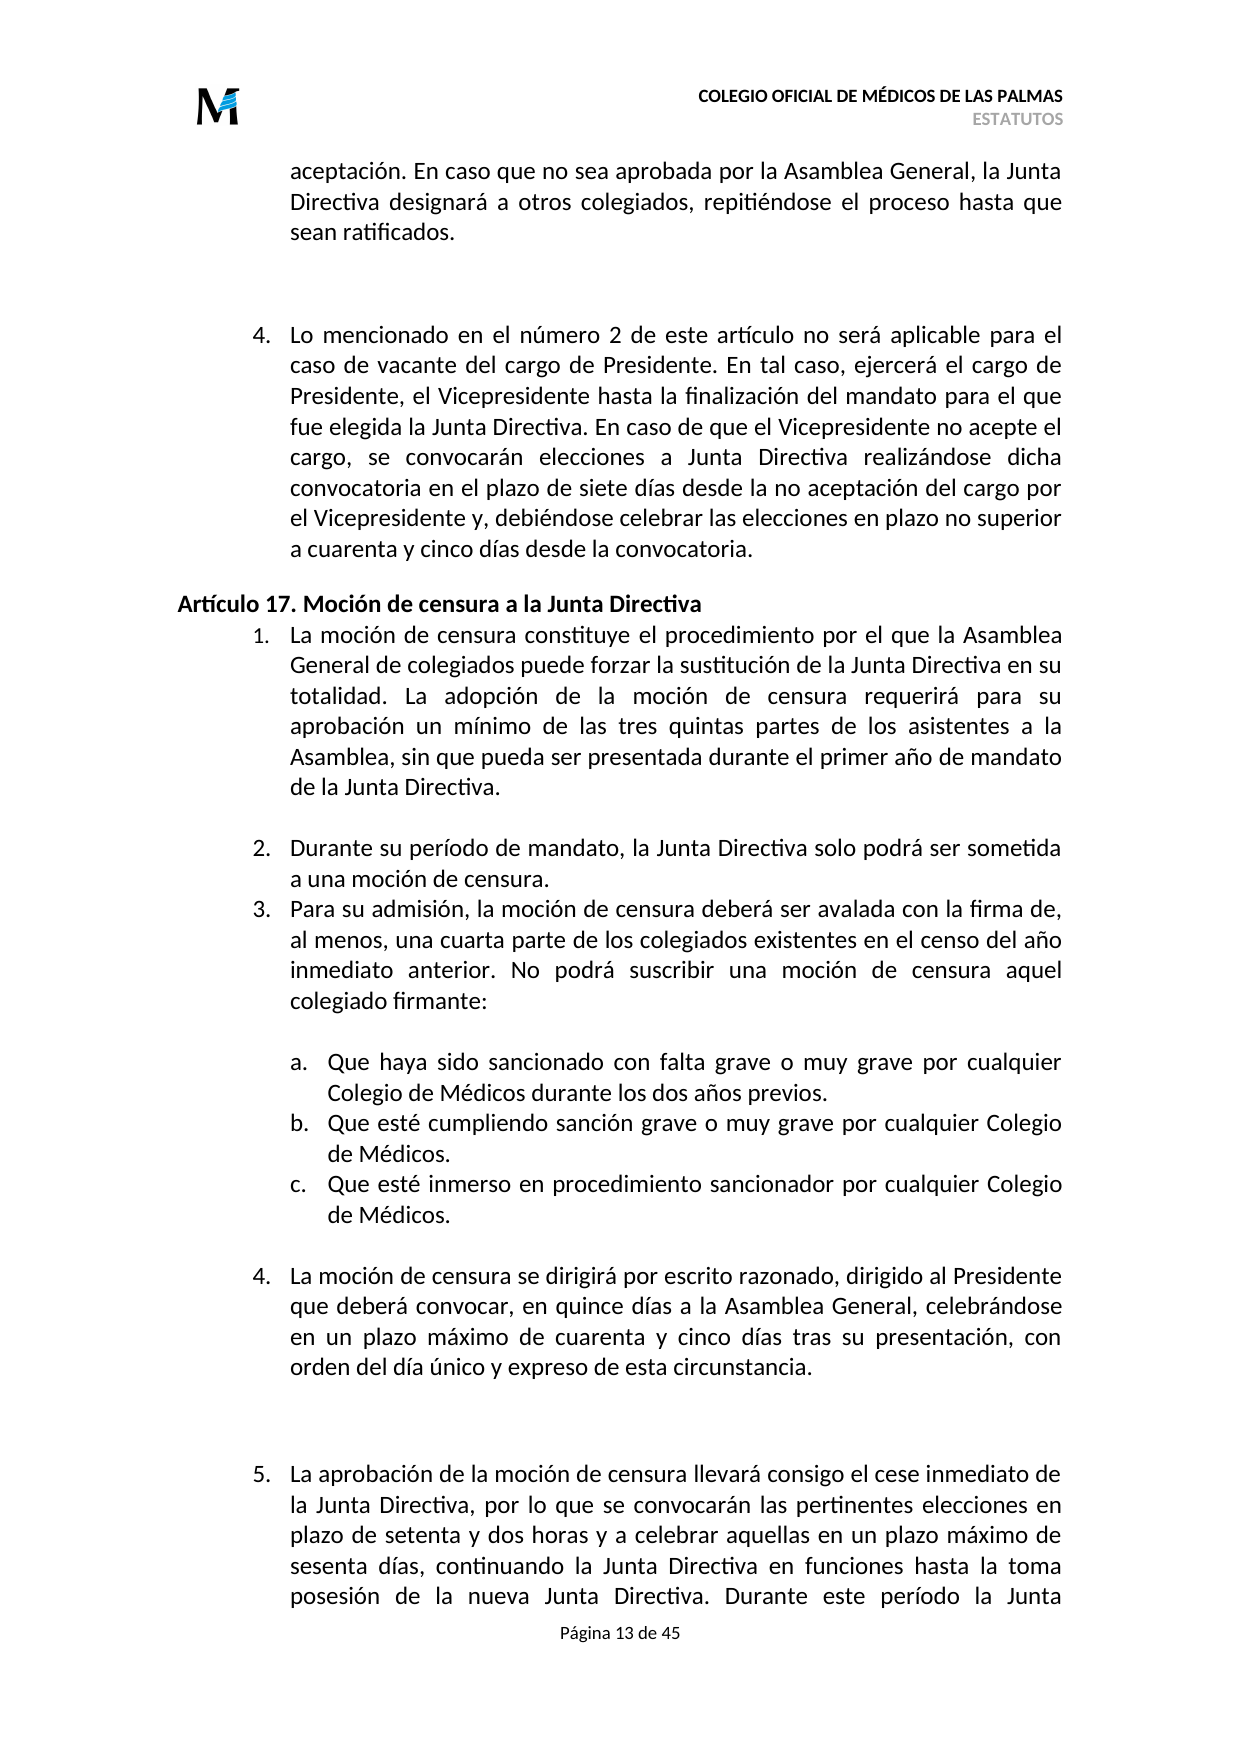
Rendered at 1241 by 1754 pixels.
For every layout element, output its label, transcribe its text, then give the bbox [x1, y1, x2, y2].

list Que esté cumpliendo sanción grave o muy grave por cualquier Colegio de Médicos. [290, 1107, 1063, 1168]
list Que esté inmerso en procedimiento sancionador por cualquier Colegio de Médicos. [290, 1168, 1063, 1229]
list Para su admisión, la moción de censura deberá ser avalada con la firma de, al menos, una cuarta parte de los colegiados existentes en el censo del año inmediato anterior. No podrá suscribir una moción de censura aquel colegiado firmante: [252, 893, 1063, 1016]
list aceptación. En caso que no sea aprobada por la Asamblea General, la Junta Directiva designará a otros colegiados, repitiéndose el proceso hasta que sean ratificados. [252, 155, 1063, 247]
list La moción de censura constituye el procedimiento por el que la Asamblea General de colegiados puede forzar la sustitución de la Junta Directiva en su totalidad. La adopción de la moción de censura requerirá para su aprobación un mínimo de las tres quintas partes de los asistentes a la Asamblea, sin que pueda ser presentada durante el primer año de mandato de la Junta Directiva. [252, 619, 1063, 802]
list La aprobación de la moción de censura llevará consigo el cese inmediato de la Junta Directiva, por lo que se convocarán las pertinentes elecciones en plazo de setenta y dos horas y a celebrar aquellas en un plazo máximo de sesenta días, continuando la Junta Directiva en funciones hasta la toma posesión de la nueva Junta Directiva. Durante este período la Junta [252, 1458, 1063, 1611]
list Que haya sido sancionado con falta grave o muy grave por cualquier Colegio de Médicos durante los dos años previos. [290, 1046, 1063, 1107]
text Artículo 17. Moción de censura a la Junta Directiva [177, 588, 1063, 619]
list Durante su período de mandato, la Junta Directiva solo podrá ser sometida a una moción de censura. [252, 832, 1063, 893]
list Lo mencionado en el número 2 de este artículo no será aplicable para el caso de vacante del cargo de Presidente. En tal caso, ejercerá el cargo de Presidente, el Vicepresidente hasta la finalización del mandato para el que fue elegida la Junta Directiva. En caso de que el Vicepresidente no acepte el cargo, se convocarán elecciones a Junta Directiva realizándose dicha convocatoria en el plazo de siete días desde la no aceptación del cargo por el Vicepresidente y, debiéndose celebrar las elecciones en plazo no superior a cuarenta y cinco días desde la convocatoria. [252, 319, 1063, 563]
list La moción de censura se dirigirá por escrito razonado, dirigido al Presidente que deberá convocar, en quince días a la Asamblea General, celebrándose en un plazo máximo de cuarenta y cinco días tras su presentación, con orden del día único y expreso de esta circunstancia. [252, 1260, 1063, 1382]
